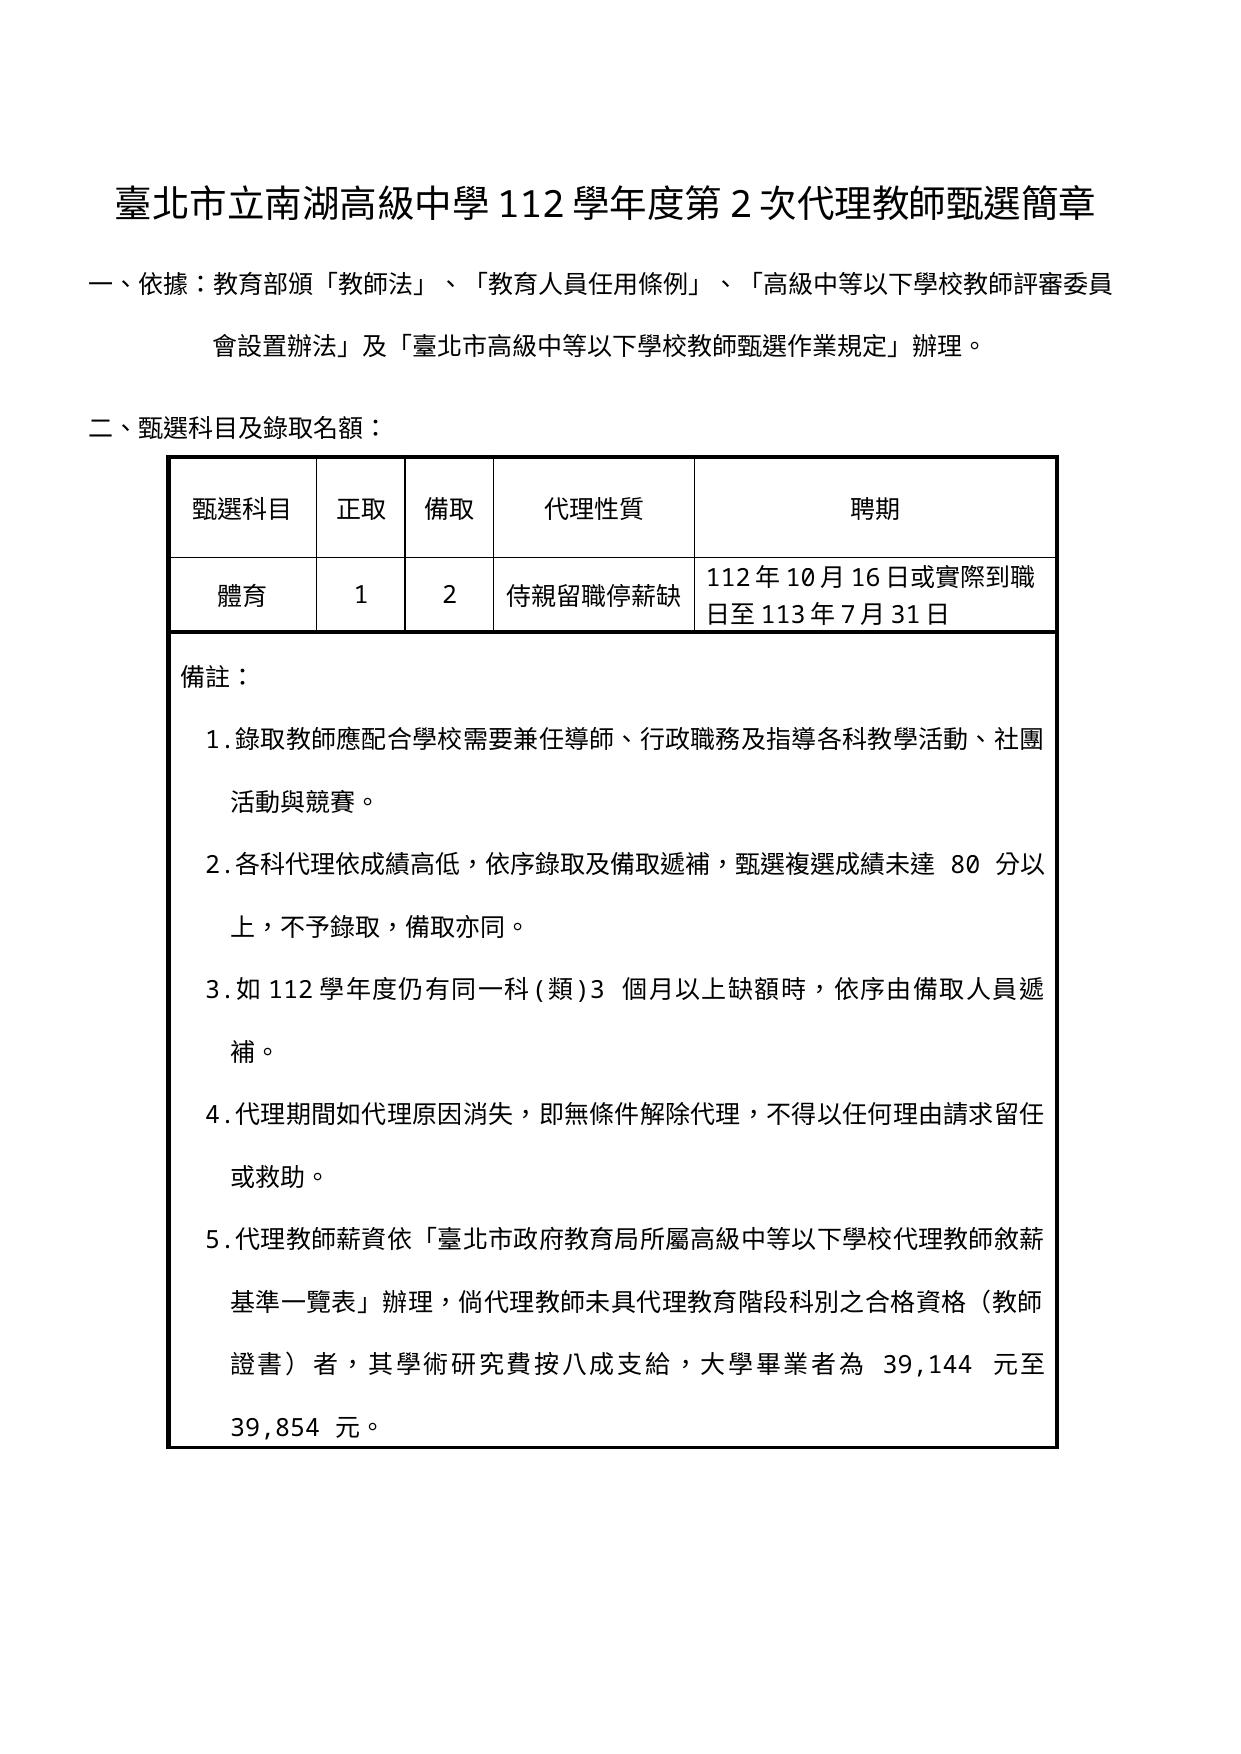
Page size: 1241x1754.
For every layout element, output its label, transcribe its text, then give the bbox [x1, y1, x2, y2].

text 臺北市立南湖高級中學112學年度第2次代理教師甄選簡章 [89, 159, 1137, 222]
table_cell 1 [317, 558, 404, 630]
text 一、依據：教育部頒「教師法」、「教育人員任用條例」、「高級中等以下學校教師評審委員會設置辦法」及「臺北市高級中等以下學校教師甄選作業規定」辦理。 [89, 241, 1137, 366]
text 二、甄選科目及錄取名額： [89, 384, 1137, 447]
table_cell 112年10月16日或實際到職日至113年7月31日 [695, 558, 1055, 630]
table_cell 2 [406, 558, 493, 630]
table_header 聘期 [695, 459, 1055, 557]
table_cell 體育 [171, 558, 316, 630]
table_header 代理性質 [494, 459, 694, 557]
table_header 甄選科目 [171, 459, 316, 557]
table_header 備取 [406, 459, 493, 557]
table_cell 備註： 1.錄取教師應配合學校需要兼任導師、行政職務及指導各科教學活動、社團活動與競賽。 2.各科代理依成績高低，依序錄取及備取遞補，甄選複選成績未達 80 分以上，不予錄取，備取亦同。 3.如112學年度仍有同一科(類)3 個月以上缺額時，依序由備取人員遞補。 4.代理期間如代理原因消失，即無條件解除代理，不得以任何理由請求留任或救助。 5.代理教師薪資依「臺北市政府教育局所屬高級中等以下學校代理教師敘薪基準一覽表」辦理，倘代理教師未具代理教育階段科別之合格資格（教師證書）者，其學術研究費按八成支給，大學畢業者為 39,144 元至 39,854 元。 [171, 634, 1055, 1446]
table_cell 侍親留職停薪缺 [494, 558, 694, 630]
table_header 正取 [317, 459, 404, 557]
